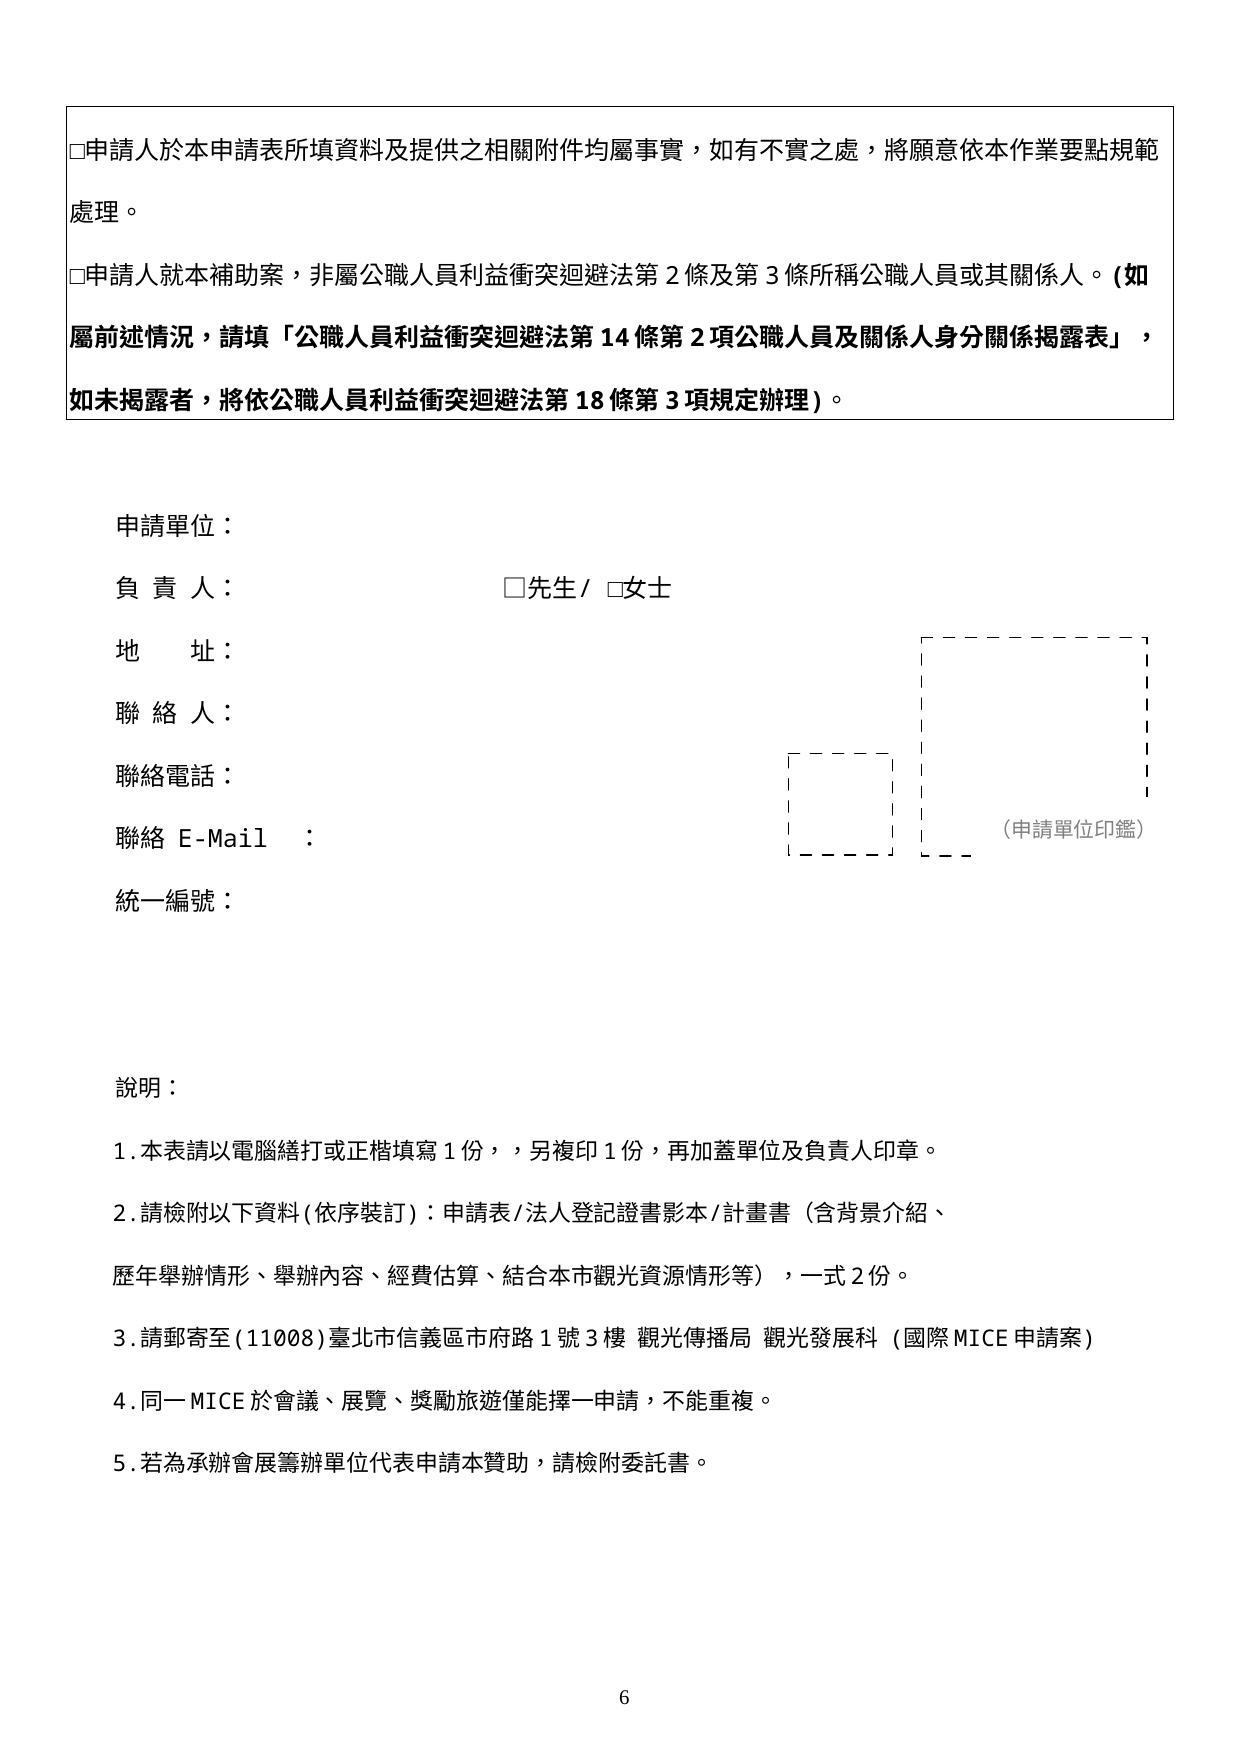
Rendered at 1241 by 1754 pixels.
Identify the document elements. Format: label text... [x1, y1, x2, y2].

text 2.請檢附以下資料(依序裝訂)：申請表/法人登記證書影本/計畫書（含背景介紹、 [112, 1170, 1162, 1233]
text 歷年舉辦情形、舉辦內容、經費估算、結合本市觀光資源情形等），一式2份。 [112, 1233, 1162, 1295]
text 1.本表請以電腦繕打或正楷填寫1份，，另複印1份，再加蓋單位及負責人印章。 [112, 1108, 1162, 1170]
text 5.若為承辦會展籌辦單位代表申請本贊助，請檢附委託書。 [112, 1420, 1162, 1483]
text 3.請郵寄至(11008)臺北市信義區市府路1號3樓 觀光傳播局 觀光發展科 (國際MICE申請案) [112, 1295, 1162, 1358]
text （申請單位印鑑） [986, 804, 1162, 846]
text 聯絡電話： [115, 733, 921, 795]
text 聯 絡 人： [115, 670, 921, 733]
text 說明： [115, 1045, 1125, 1108]
table_cell □申請人於本申請表所填資料及提供之相關附件均屬事實，如有不實之處，將願意依本作業要點規範處理。 □申請人就本補助案，非屬公職人員利益衝突迴避法第2條及第3條所稱公職人員或其關係人。(如屬前述情況，請填「公職人員利益衝突迴避法第14條第2項公職人員及關係人身分關係揭露表」，如未揭露者，將依公職人員利益衝突迴避法第18條第3項規定辦理)。 [67, 107, 1173, 419]
text 聯絡 E-Mail ： [115, 795, 1177, 872]
text 統一編號： [115, 858, 1125, 920]
text 申請單位： 負 責 人： □先生/ □女士 [115, 483, 1125, 608]
text 地 址： [115, 608, 1125, 670]
text 4.同一MICE於會議、展覽、獎勵旅遊僅能擇一申請，不能重複。 [112, 1358, 1162, 1420]
